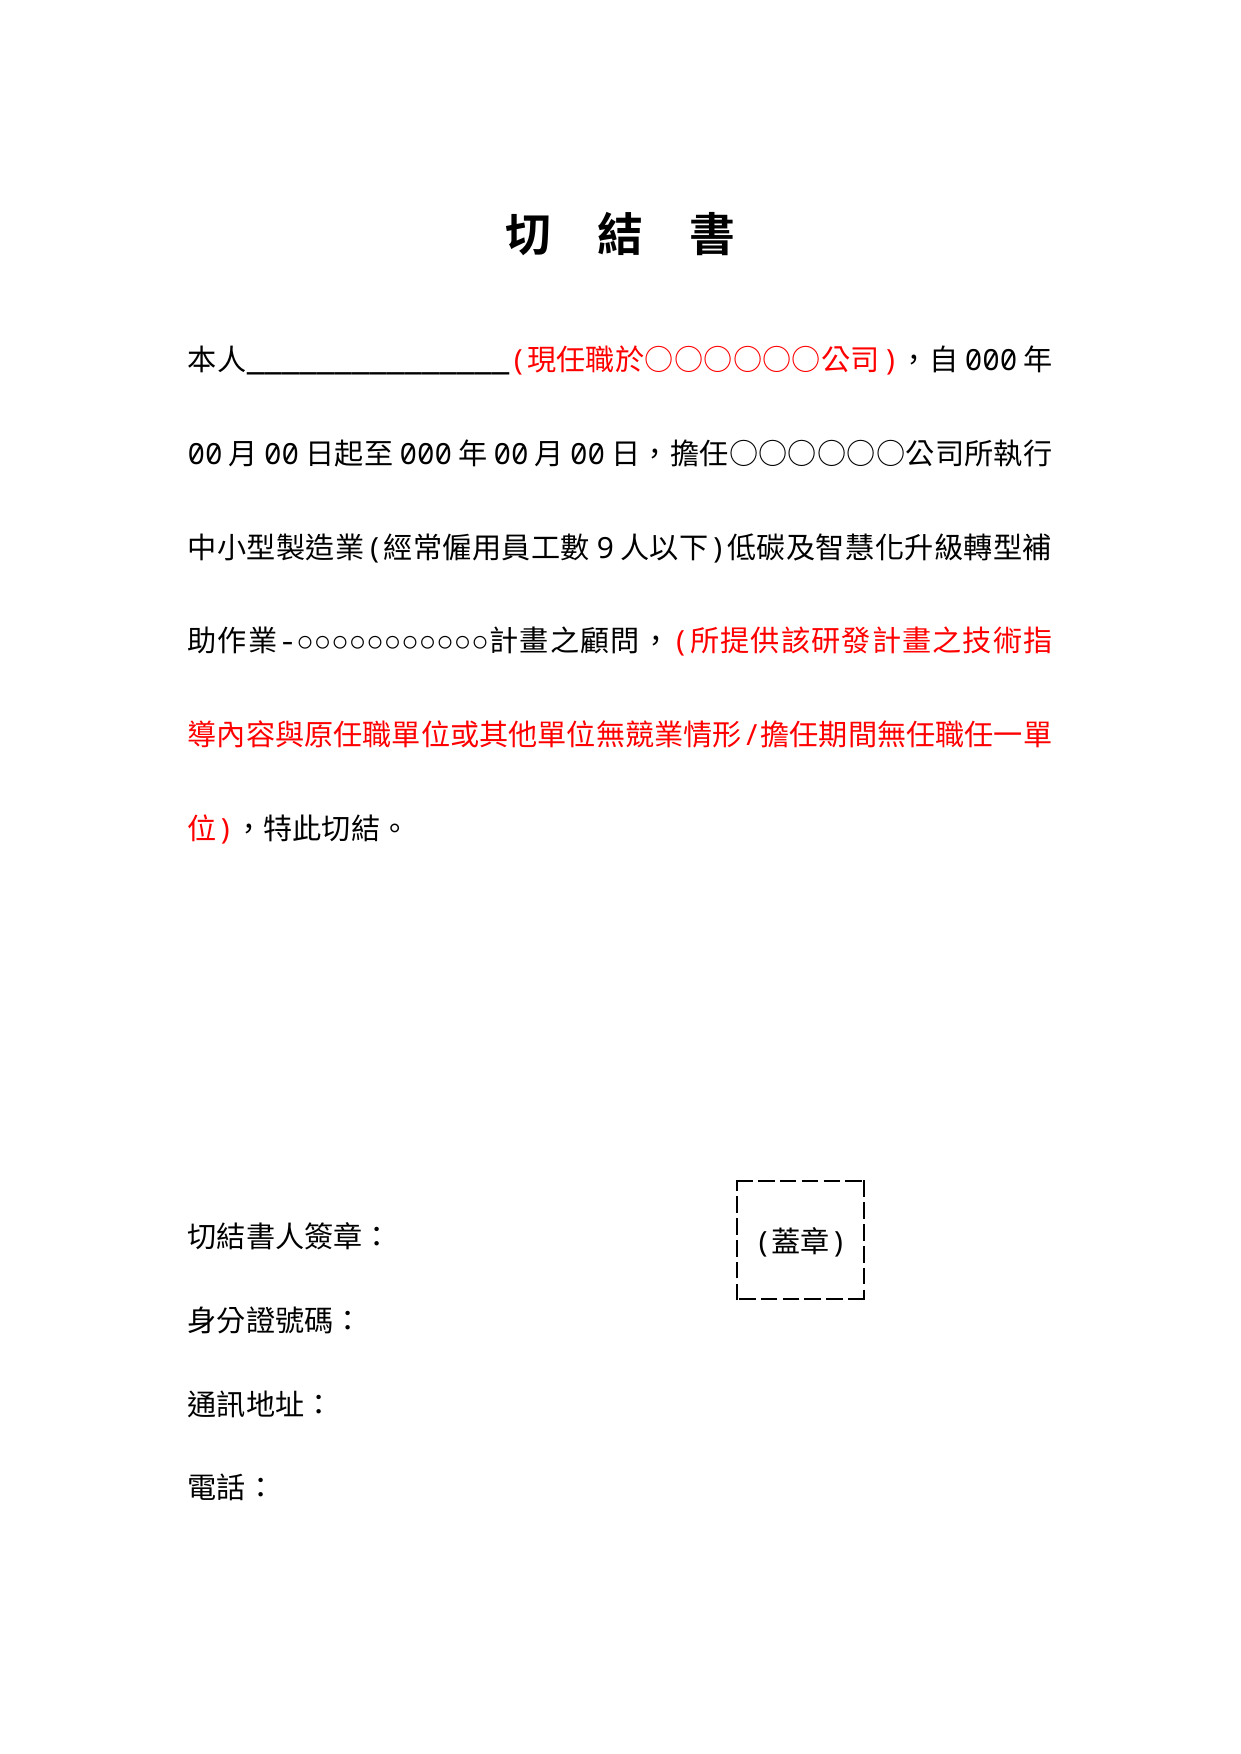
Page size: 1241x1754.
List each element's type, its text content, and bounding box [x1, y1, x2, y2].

text 通訊地址： [187, 1361, 1053, 1423]
text 切 結 書 [187, 158, 1053, 283]
text (蓋章) [753, 1219, 848, 1261]
text 身分證號碼： [187, 1277, 1053, 1339]
text 切結書人簽章： [187, 1193, 736, 1256]
text [865, 1193, 1053, 1256]
text 電話： [187, 1444, 1053, 1507]
text 本人_______________(現任職於○○○○○○公司)，自000年00月00日起至000年00月00日，擔任○○○○○○公司所執行中小型製造業(經常僱用員工數9人以下)低碳及智慧化升級轉型補助作業-○○○○○○○○○○○計畫之顧問，(所提供該研發計畫之技術指導內容與原任職單位或其他單位無競業情形/擔任期間無任職任一單位)，特此切結。 [187, 316, 1053, 848]
